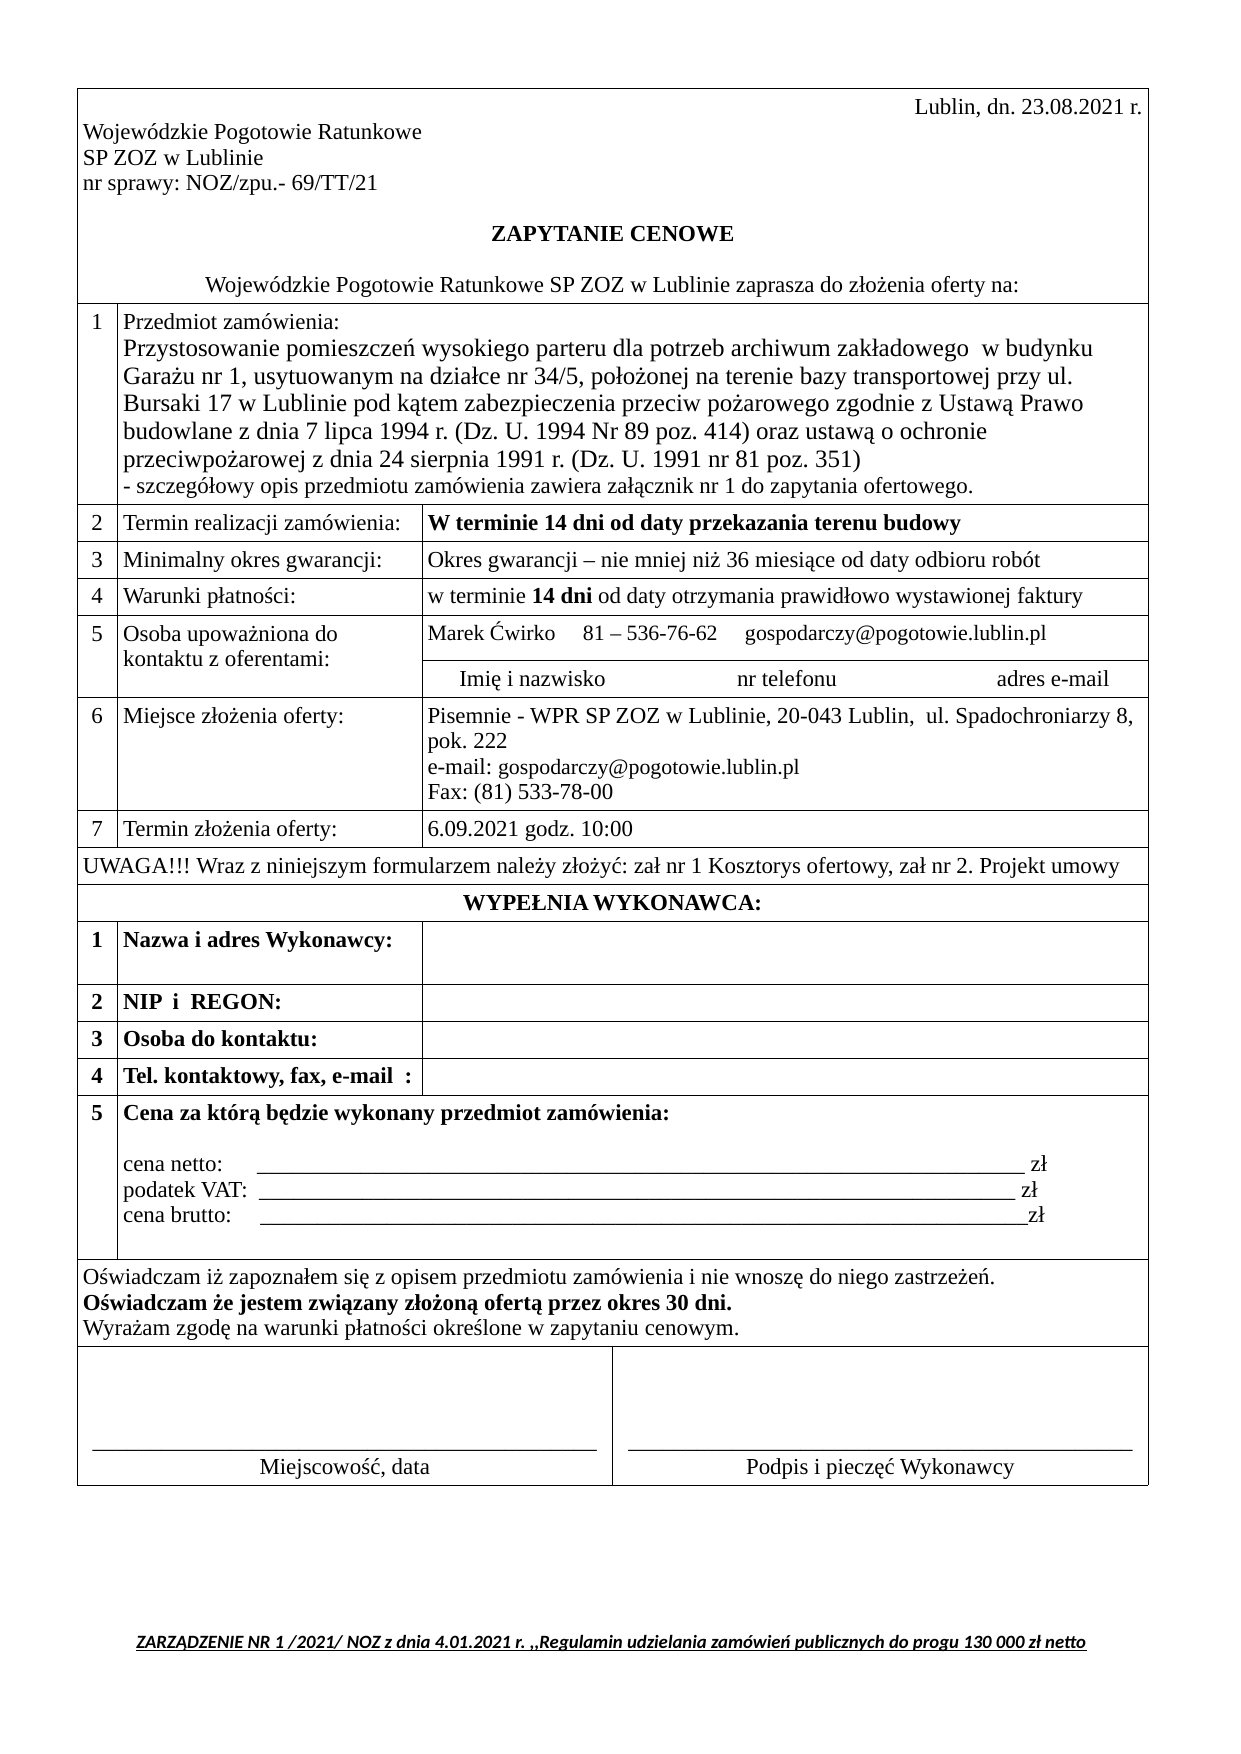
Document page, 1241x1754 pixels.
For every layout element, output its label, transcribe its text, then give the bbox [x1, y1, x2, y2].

table_cell 3 [78, 542, 117, 578]
table_cell WYPEŁNIA WYKONAWCA: [78, 885, 1148, 921]
table_cell 2 [78, 985, 117, 1021]
table_cell 4 [78, 579, 117, 615]
table_cell Marek Ćwirko 81 – 536-76-62 gospodarczy@pogotowie.lublin.pl [423, 616, 1148, 660]
table_cell Osoba upoważniona do kontaktu z oferentami: [118, 616, 422, 697]
table_cell Osoba do kontaktu: [118, 1022, 422, 1057]
table_cell UWAGA!!! Wraz z niniejszym formularzem należy złożyć: zał nr 1 Kosztorys ofertowy, zał nr 2. Projekt umowy [78, 848, 1148, 884]
table_cell 6 [78, 698, 117, 810]
table_cell Termin złożenia oferty: [118, 811, 422, 847]
table_cell 6.09.2021 godz. 10:00 [423, 811, 1148, 847]
table_cell ____________________________________________ Miejscowość, data [78, 1347, 612, 1485]
table_cell [423, 922, 1148, 983]
table_cell [423, 985, 1148, 1021]
table_header Lublin, dn. 23.08.2021 r. Wojewódzkie Pogotowie Ratunkowe SP ZOZ w Lublinie nr sprawy: NOZ/zpu.- 69/TT/21 ZAPYTANIE CENOWE Wojewódzkie Pogotowie Ratunkowe SP ZOZ w Lublinie zaprasza do złożenia oferty na: [78, 89, 1148, 303]
table_cell Przedmiot zamówienia: Przystosowanie pomieszczeń wysokiego parteru dla potrzeb archiwum zakładowego w budynku Garażu nr 1, usytuowanym na działce nr 34/5, położonej na terenie bazy transportowej przy ul. Bursaki 17 w Lublinie pod kątem zabezpieczenia przeciw pożarowego zgodnie z Ustawą Prawo budowlane z dnia 7 lipca 1994 r. (Dz. U. 1994 Nr 89 poz. 414) oraz ustawą o ochronie przeciwpożarowej z dnia 24 sierpnia 1991 r. (Dz. U. 1991 nr 81 poz. 351) - szczegółowy opis przedmiotu zamówienia zawiera załącznik nr 1 do zapytania ofertowego. [118, 304, 1148, 504]
table_cell Okres gwarancji – nie mniej niż 36 miesiące od daty odbioru robót [423, 542, 1148, 578]
table_cell 4 [78, 1059, 117, 1094]
table_cell ____________________________________________ Podpis i pieczęć Wykonawcy [613, 1347, 1148, 1485]
table_cell Warunki płatności: [118, 579, 422, 615]
table_cell Imię i nazwisko nr telefonu adres e-mail [423, 661, 1148, 697]
table_cell Miejsce złożenia oferty: [118, 698, 422, 810]
table_cell Minimalny okres gwarancji: [118, 542, 422, 578]
table_cell 7 [78, 811, 117, 847]
table_cell 1 [78, 922, 117, 983]
table_cell 2 [78, 505, 117, 541]
table_cell w terminie 14 dni od daty otrzymania prawidłowo wystawionej faktury [423, 579, 1148, 615]
table_cell Oświadczam iż zapoznałem się z opisem przedmiotu zamówienia i nie wnoszę do niego zastrzeżeń. Oświadczam że jestem związany złożoną ofertą przez okres 30 dni. Wyrażam zgodę na warunki płatności określone w zapytaniu cenowym. [78, 1260, 1148, 1346]
table_cell 3 [78, 1022, 117, 1057]
table_cell 5 [78, 1096, 117, 1258]
table_cell 1 [78, 304, 117, 504]
table_cell Nazwa i adres Wykonawcy: [118, 922, 422, 983]
table_cell Pisemnie - WPR SP ZOZ w Lublinie, 20-043 Lublin, ul. Spadochroniarzy 8, pok. 222 e-mail: gospodarczy@pogotowie.lublin.pl Fax: (81) 533-78-00 [423, 698, 1148, 810]
table_cell [423, 1022, 1148, 1057]
table_cell W terminie 14 dni od daty przekazania terenu budowy [423, 505, 1148, 541]
table_cell 5 [78, 616, 117, 697]
table_cell NIP i REGON: [118, 985, 422, 1021]
table_cell Tel. kontaktowy, fax, e-mail : [118, 1059, 422, 1094]
table_cell Termin realizacji zamówienia: [118, 505, 422, 541]
table_cell Cena za którą będzie wykonany przedmiot zamówienia: cena netto: ___________________________________________________________________ zł podatek VAT: __________________________________________________________________ zł cena brutto: ___________________________________________________________________zł [118, 1096, 1148, 1258]
table_cell [423, 1059, 1148, 1094]
